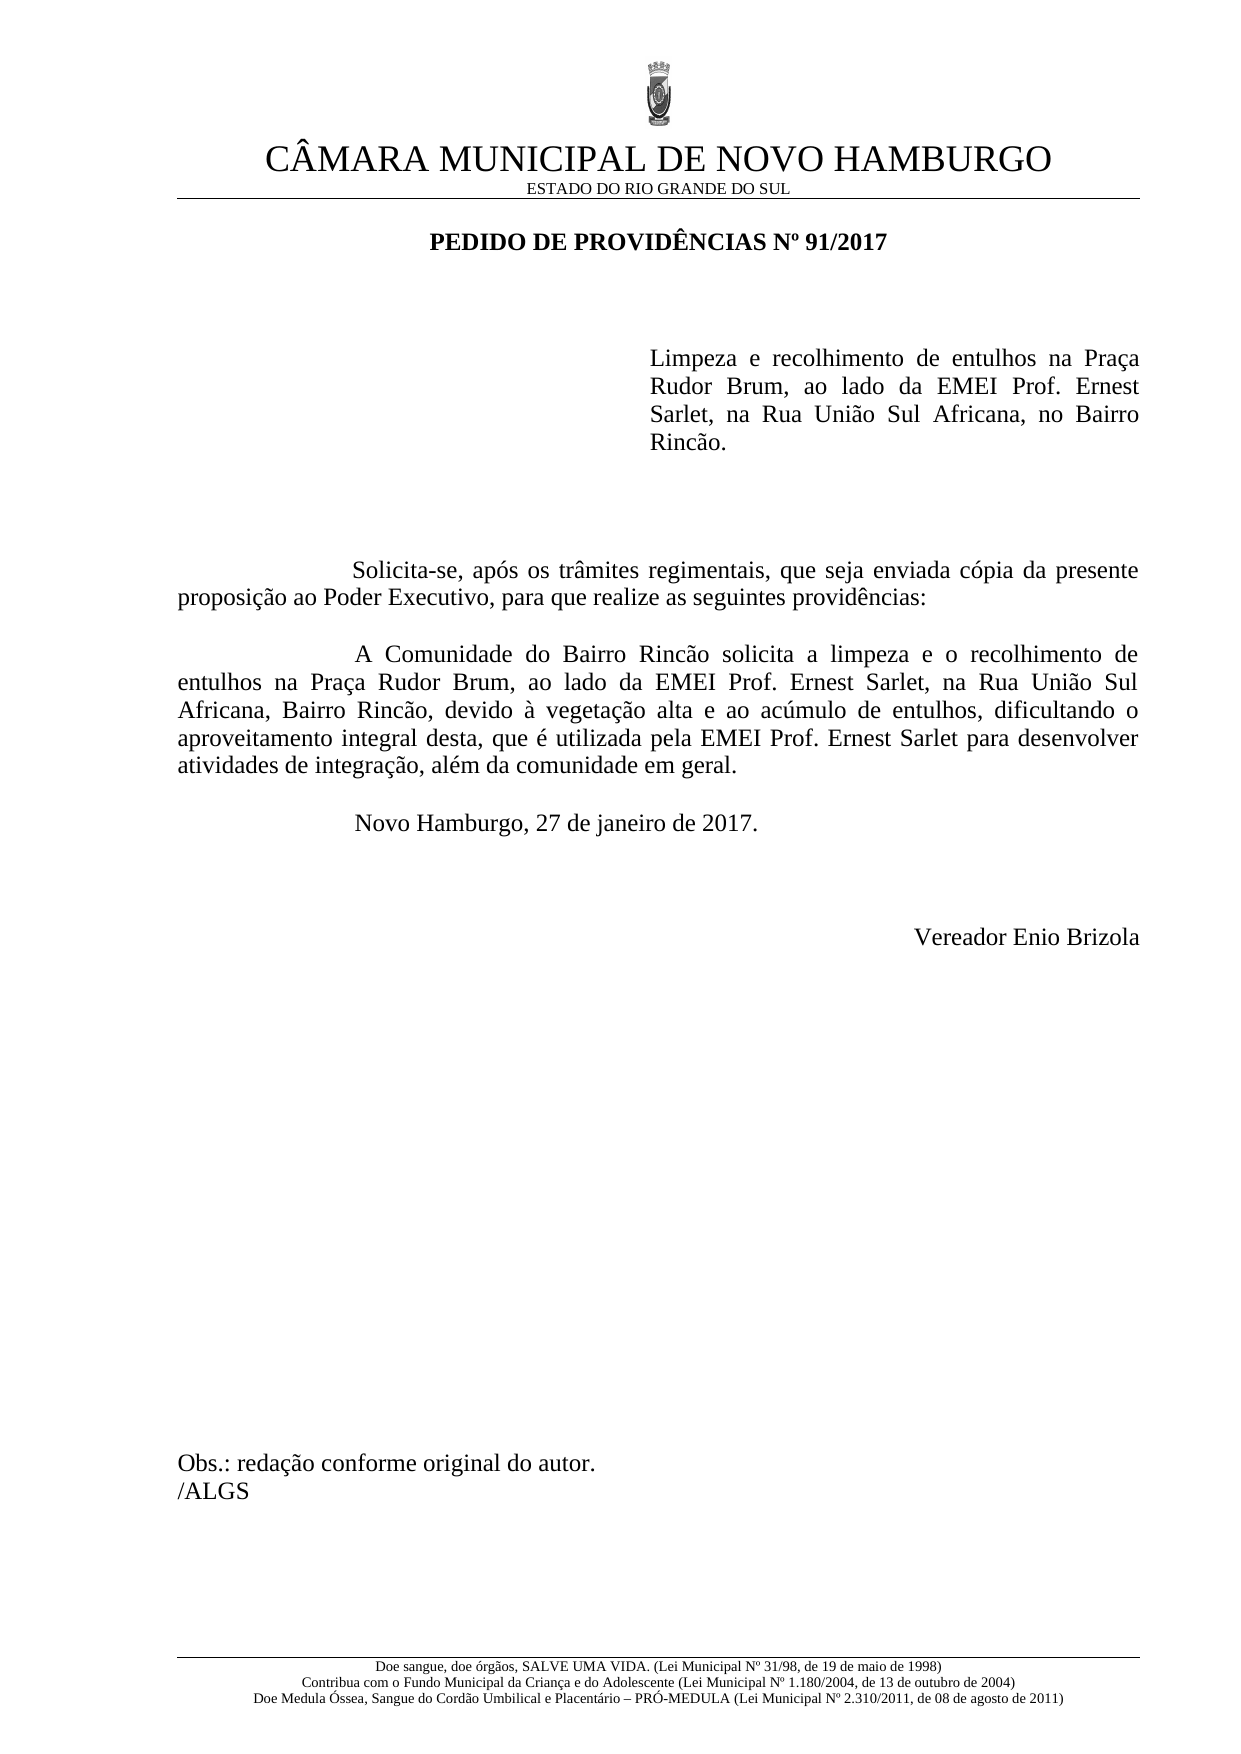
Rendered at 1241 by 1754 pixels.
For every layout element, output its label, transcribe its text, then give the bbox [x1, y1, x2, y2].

text Limpeza e recolhimento de entulhos na Praça Rudor Brum, ao lado da EMEI Prof. Ernest Sarlet, na Rua União Sul Africana, no Bairro Rincão. [649, 344, 1140, 455]
text Novo Hamburgo, 27 de janeiro de 2017. [177, 809, 1140, 836]
text PEDIDO DE PROVIDÊNCIAS Nº 91/2017 [177, 228, 1140, 256]
text Vereador Enio Brizola [177, 923, 1140, 951]
text A Comunidade do Bairro Rincão solicita a limpeza e o recolhimento de entulhos na Praça Rudor Brum, ao lado da EMEI Prof. Ernest Sarlet, na Rua União Sul Africana, Bairro Rincão, devido à vegetação alta e ao acúmulo de entulhos, dificultando o aproveitamento integral desta, que é utilizada pela EMEI Prof. Ernest Sarlet para desenvolver atividades de integração, além da comunidade em geral. [177, 641, 1140, 779]
text Obs.: redação conforme original do autor. [177, 1449, 1140, 1477]
text /ALGS [177, 1477, 1140, 1505]
text Solicita-se, após os trâmites regimentais, que seja enviada cópia da presente proposição ao Poder Executivo, para que realize as seguintes providências: [177, 556, 1140, 611]
